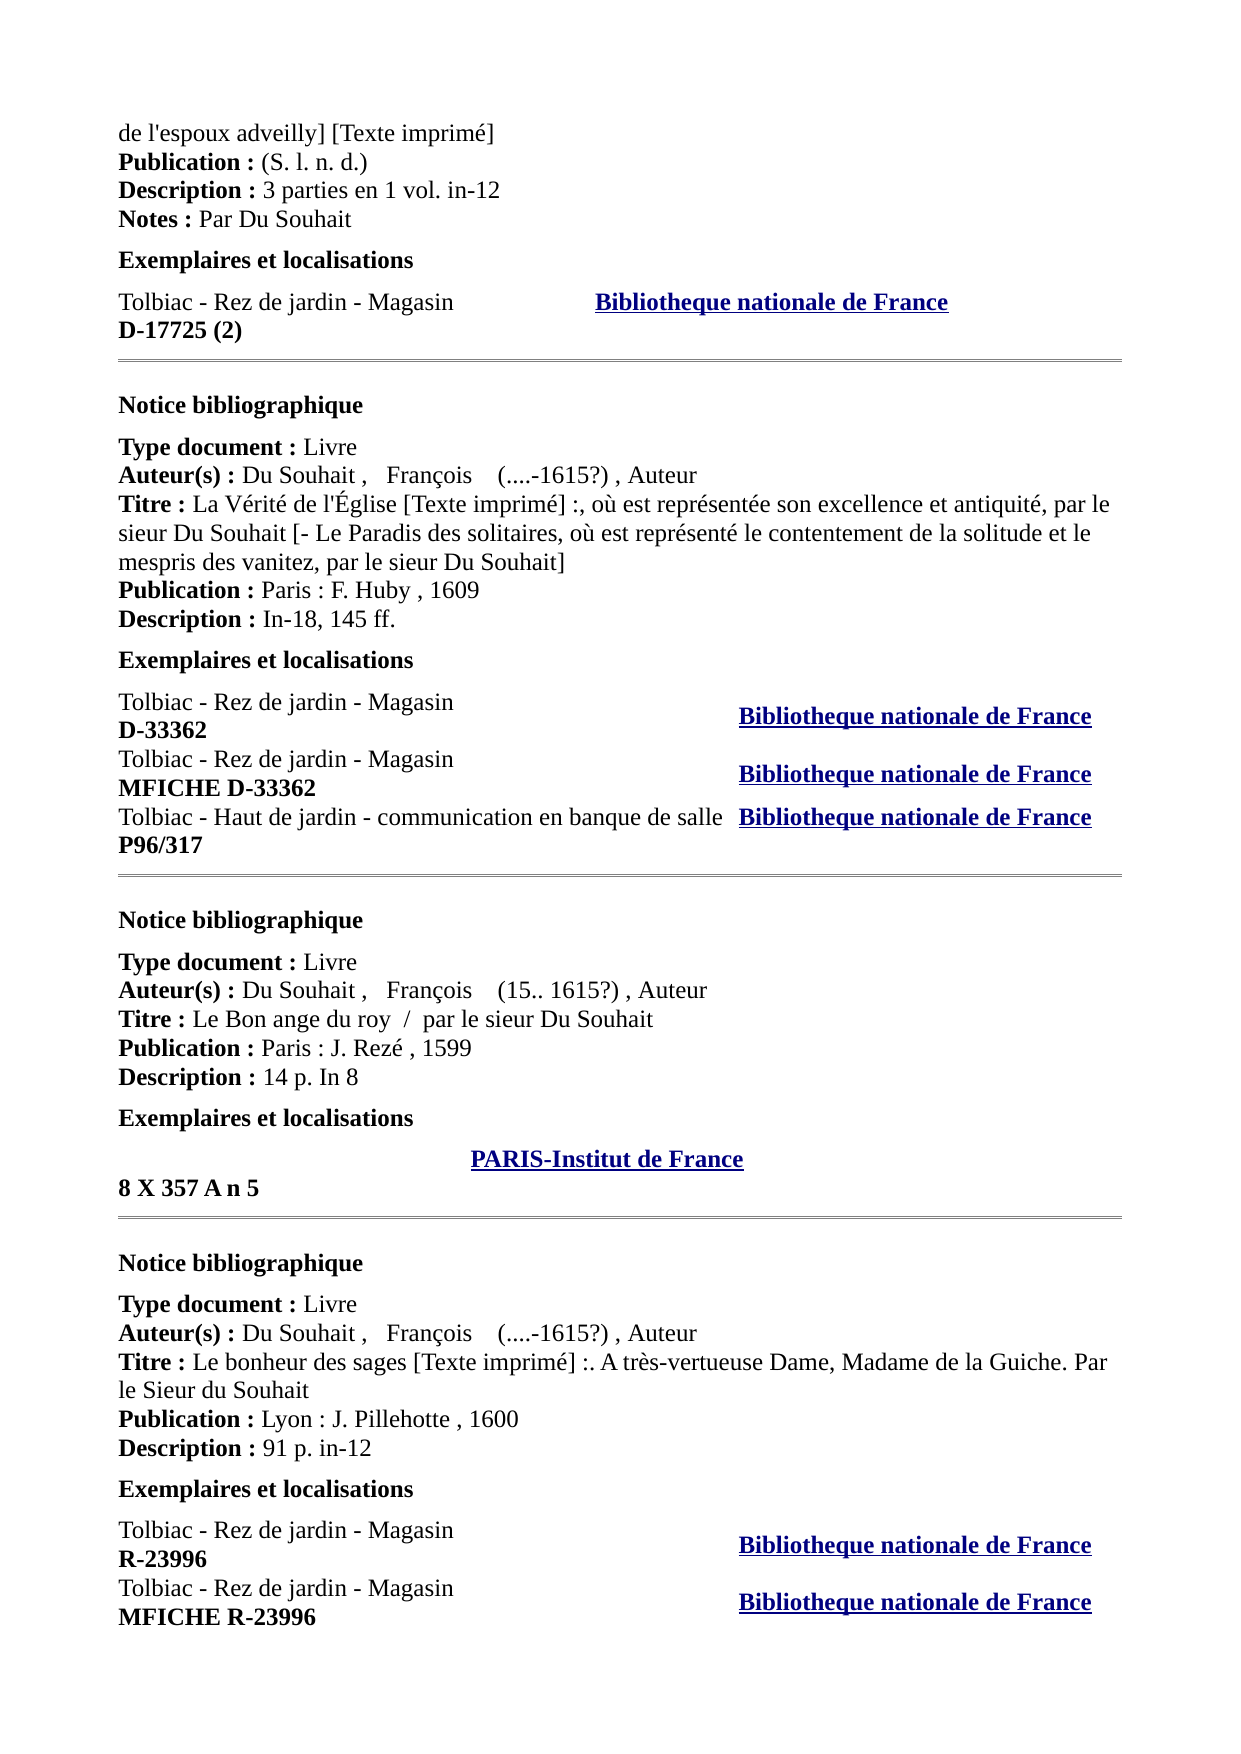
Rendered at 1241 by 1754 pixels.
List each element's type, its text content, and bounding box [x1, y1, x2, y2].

text Type document : Livre Auteur(s) : Du Souhait , François (15.. 1615?) , Auteur Titre : Le Bon ange du roy / par le sieur Du Souhait Publication : Paris : J. Rezé , 1599 Description : 14 p. In 8 [118, 947, 1122, 1090]
table_header 8 X 357 A n 5 [118, 1144, 470, 1202]
table_header PARIS-Institut de France [470, 1144, 1122, 1202]
text Exemplaires et localisations [118, 1474, 1122, 1503]
table_header Tolbiac - Rez de jardin - Magasin D-33362 [118, 687, 738, 744]
table_cell Bibliotheque nationale de France [738, 744, 1122, 802]
text Notice bibliographique [118, 391, 1122, 419]
table_cell Bibliotheque nationale de France [738, 802, 1122, 859]
table_header Tolbiac - Rez de jardin - Magasin R-23996 [118, 1515, 738, 1573]
table_header Bibliotheque nationale de France [595, 287, 1122, 344]
text Exemplaires et localisations [118, 646, 1122, 674]
text Exemplaires et localisations [118, 246, 1122, 274]
table_header Bibliotheque nationale de France [738, 687, 1122, 744]
text de l'espoux adveilly] [Texte imprimé] Publication : (S. l. n. d.) Description : 3 parties en 1 vol. in-12 Notes : Par Du Souhait [118, 118, 1122, 233]
text Notice bibliographique [118, 1248, 1122, 1277]
text Exemplaires et localisations [118, 1103, 1122, 1132]
table_cell Tolbiac - Rez de jardin - Magasin MFICHE R-23996 [118, 1573, 738, 1630]
table_cell Tolbiac - Rez de jardin - Magasin MFICHE D-33362 [118, 744, 738, 802]
table_cell Tolbiac - Haut de jardin - communication en banque de salle P96/317 [118, 802, 738, 859]
text Type document : Livre Auteur(s) : Du Souhait , François (....-1615?) , Auteur Titre : La Vérité de l'Église [Texte imprimé] :, où est représentée son excellence et antiquité, par le sieur Du Souhait [- Le Paradis des solitaires, où est représenté le contentement de la solitude et le mespris des vanitez, par le sieur Du Souhait] Publication : Paris : F. Huby , 1609 Description : In-18, 145 ff. [118, 432, 1122, 633]
table_header Tolbiac - Rez de jardin - Magasin D-17725 (2) [118, 287, 595, 344]
text Notice bibliographique [118, 905, 1122, 934]
table_header Bibliotheque nationale de France [738, 1515, 1122, 1573]
text Type document : Livre Auteur(s) : Du Souhait , François (....-1615?) , Auteur Titre : Le bonheur des sages [Texte imprimé] :. A très-vertueuse Dame, Madame de la Guiche. Par le Sieur du Souhait Publication : Lyon : J. Pillehotte , 1600 Description : 91 p. in-12 [118, 1289, 1122, 1462]
table_cell Bibliotheque nationale de France [738, 1573, 1122, 1630]
